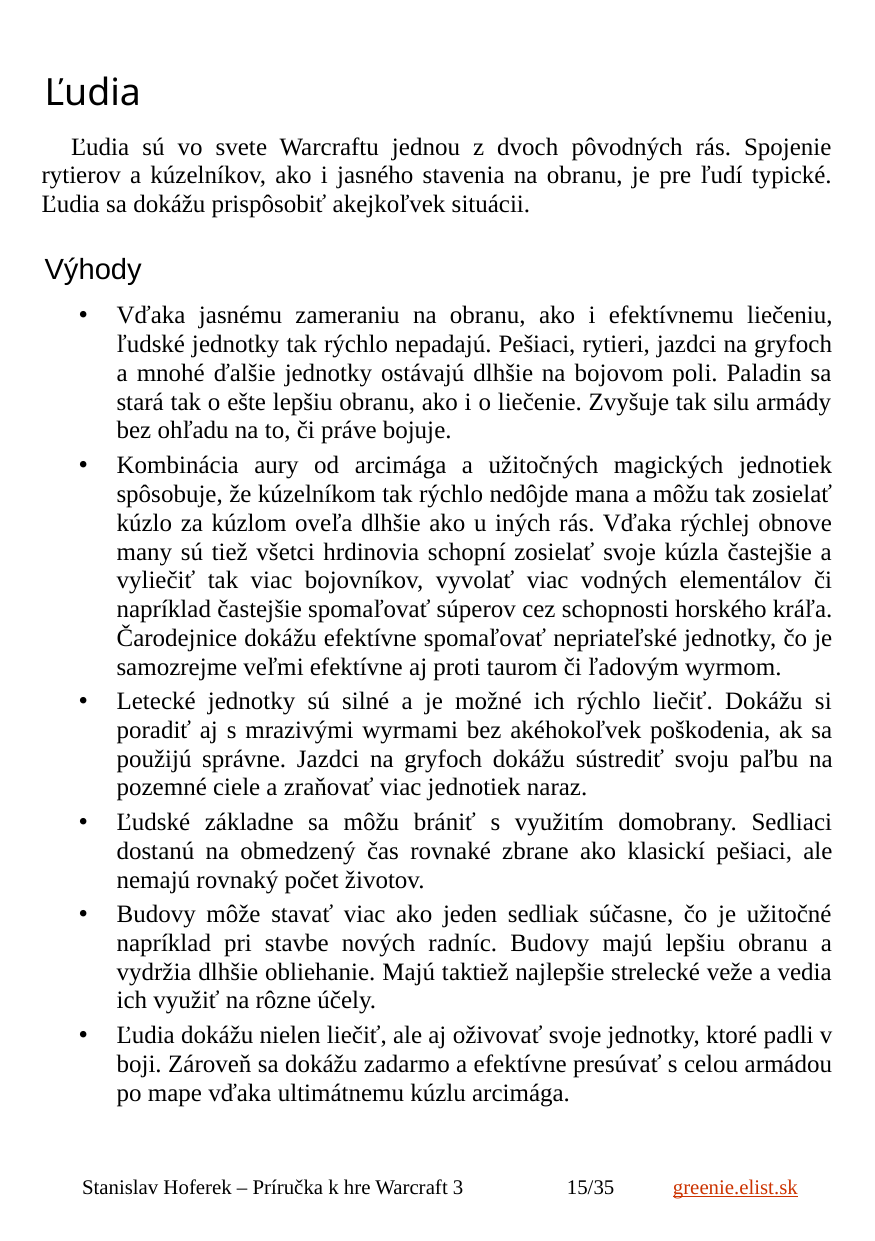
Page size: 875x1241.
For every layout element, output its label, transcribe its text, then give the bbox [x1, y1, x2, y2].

text Ľudia sú vo svete Warcraftu jednou z dvoch pôvodných rás. Spojenie rytierov a kúzelníkov, ako i jasného stavenia na obranu, je pre ľudí typické. Ľudia sa dokážu prispôsobiť akejkoľvek situácii. [41, 132, 833, 218]
subtitle Výhody [41, 249, 833, 288]
subtitle Ľudia [41, 62, 833, 119]
list Ľudia dokážu nielen liečiť, ale aj oživovať svoje jednotky, ktoré padli v boji. Zároveň sa dokážu zadarmo a efektívne presúvať s celou armádou po mape vďaka ultimátnemu kúzlu arcimága. [79, 1020, 833, 1107]
list Ľudské základne sa môžu brániť s využitím domobrany. Sedliaci dostanú na obmedzený čas rovnaké zbrane ako klasickí pešiaci, ale nemajú rovnaký počet životov. [79, 807, 833, 893]
list Letecké jednotky sú silné a je možné ich rýchlo liečiť. Dokážu si poradiť aj s mrazivými wyrmami bez akéhokoľvek poškodenia, ak sa použijú správne. Jazdci na gryfoch dokážu sústrediť svoju paľbu na pozemné ciele a zraňovať viac jednotiek naraz. [79, 686, 833, 801]
list Kombinácia aury od arcimága a užitočných magických jednotiek spôsobuje, že kúzelníkom tak rýchlo nedôjde mana a môžu tak zosielať kúzlo za kúzlom oveľa dlhšie ako u iných rás. Vďaka rýchlej obnove many sú tiež všetci hrdinovia schopní zosielať svoje kúzla častejšie a vyliečiť tak viac bojovníkov, vyvolať viac vodných elementálov či napríklad častejšie spomaľovať súperov cez schopnosti horského kráľa. Čarodejnice dokážu efektívne spomaľovať nepriateľské jednotky, čo je samozrejme veľmi efektívne aj proti taurom či ľadovým wyrmom. [79, 450, 833, 680]
list Vďaka jasnému zameraniu na obranu, ako i efektívnemu liečeniu, ľudské jednotky tak rýchlo nepadajú. Pešiaci, rytieri, jazdci na gryfoch a mnohé ďalšie jednotky ostávajú dlhšie na bojovom poli. Paladin sa stará tak o ešte lepšiu obranu, ako i o liečenie. Zvyšuje tak silu armády bez ohľadu na to, či práve bojuje. [79, 301, 833, 444]
list Budovy môže stavať viac ako jeden sedliak súčasne, čo je užitočné napríklad pri stavbe nových radníc. Budovy majú lepšiu obranu a vydržia dlhšie obliehanie. Majú taktiež najlepšie strelecké veže a vedia ich využiť na rôzne účely. [79, 899, 833, 1014]
